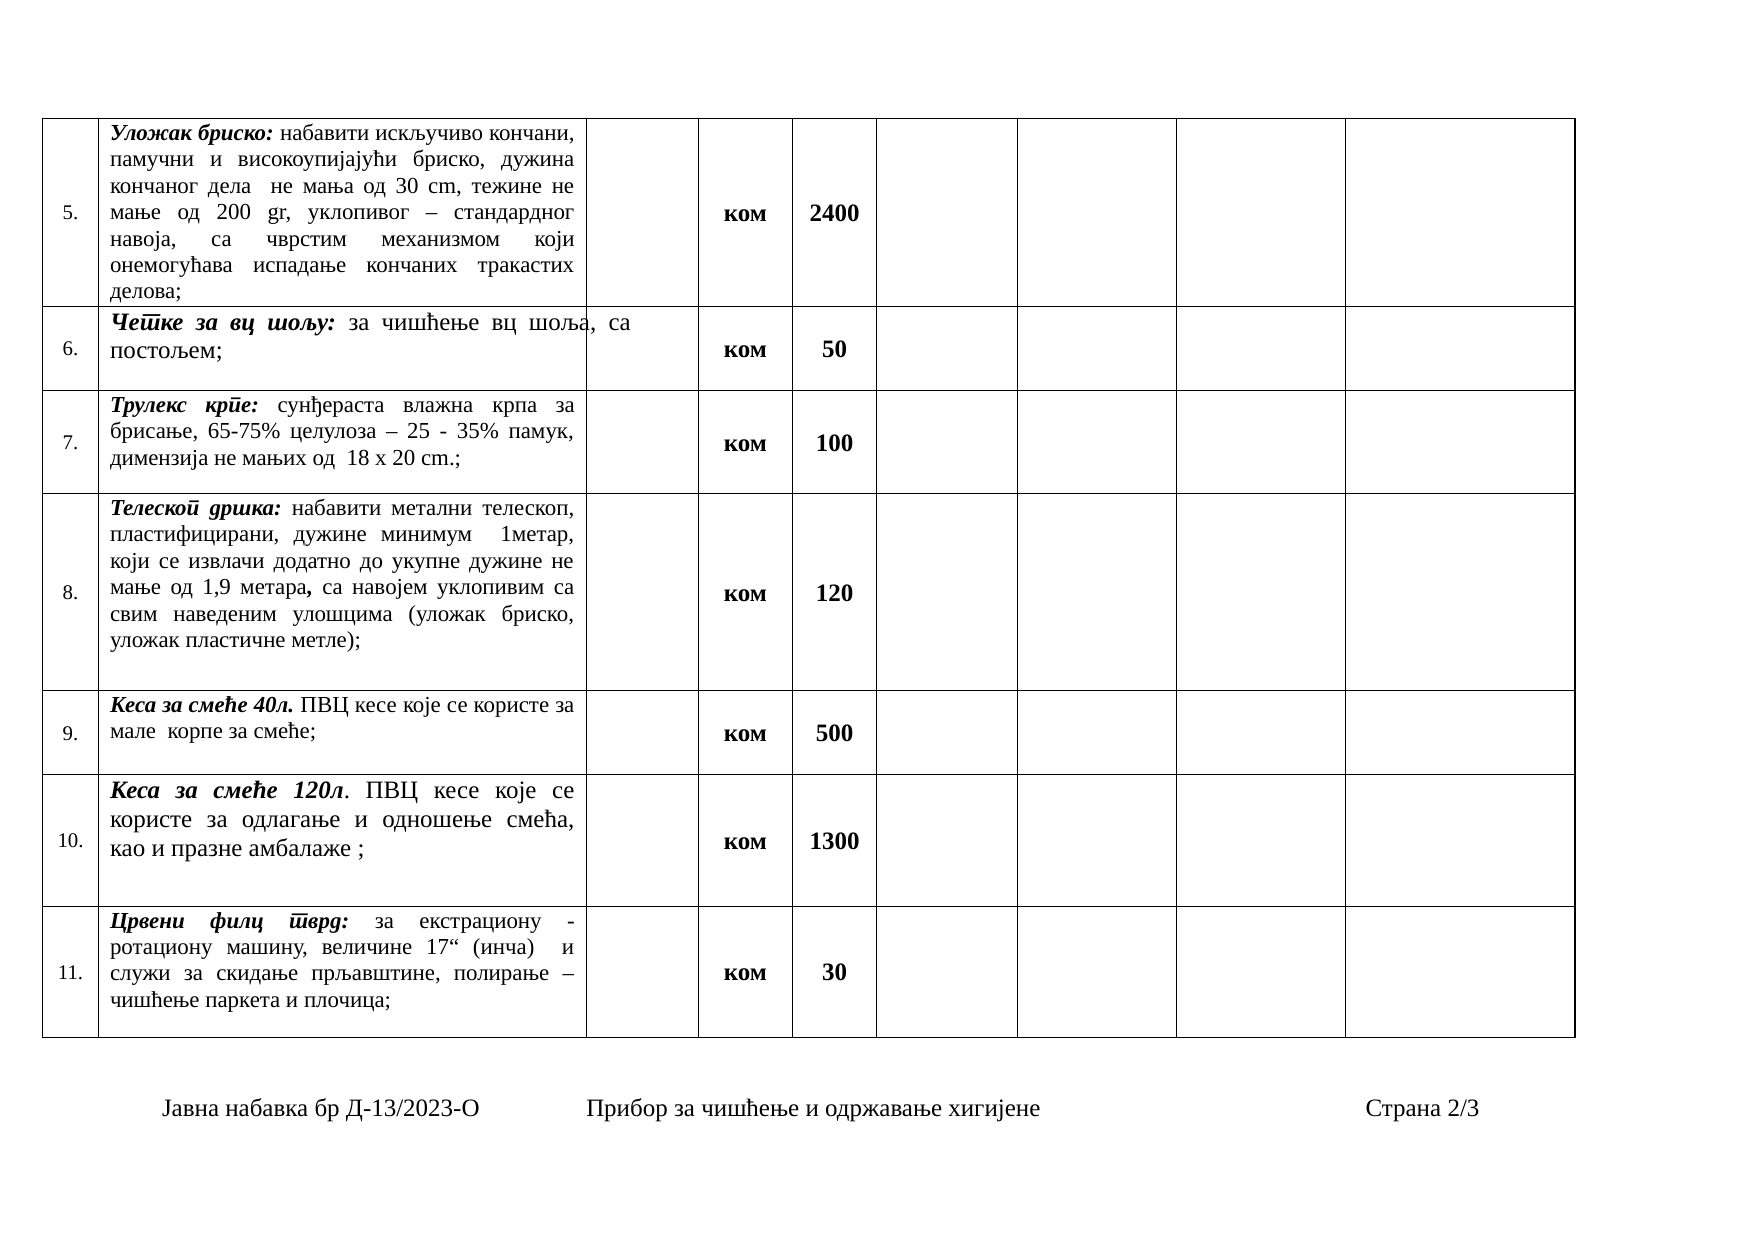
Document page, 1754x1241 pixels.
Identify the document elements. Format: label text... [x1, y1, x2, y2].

table_cell [1018, 907, 1176, 1037]
table_cell ком [699, 494, 792, 690]
table_cell Четке за вц шољу: за чишћење вц шоља, са постољем; [99, 307, 586, 390]
table_cell [1346, 494, 1574, 690]
table_cell [1346, 691, 1574, 774]
table_cell 8. [43, 494, 98, 690]
table_cell [1018, 494, 1176, 690]
table_cell Уложак бриско: набавити искључиво кончани, памучни и високоупијајући бриско, дужина кончаног дела не мања од 30 cm, тежине не мање од 200 gr, уклопивог – стандардног навоја, са чврстим механизмом који онемогућава испадање кончаних тракастих делова; [99, 119, 586, 306]
table_cell [1177, 907, 1345, 1037]
table_cell 5. [43, 119, 98, 306]
table_cell [1018, 691, 1176, 774]
table_cell [1346, 391, 1574, 493]
table_cell 2400 [793, 119, 876, 306]
table_cell [1177, 775, 1345, 906]
table_cell [1018, 775, 1176, 906]
table_cell 6. [43, 307, 98, 390]
table_cell [587, 775, 698, 906]
table_cell 100 [793, 391, 876, 493]
table_cell [877, 691, 1017, 774]
table_cell [877, 494, 1017, 690]
table_cell [877, 775, 1017, 906]
table_cell [1177, 307, 1345, 390]
table_cell [1346, 907, 1574, 1037]
table_cell [1177, 494, 1345, 690]
table_cell [877, 391, 1017, 493]
table_cell ком [699, 119, 792, 306]
table_cell [877, 907, 1017, 1037]
table_cell [1018, 307, 1176, 390]
table_cell 1300 [793, 775, 876, 906]
table_cell Црвени филц тврд: за екстрациону - ротациону машину, величине 17“ (инча) и служи за скидање прљавштине, полирање – чишћење паркета и плочица; [99, 907, 586, 1037]
table_cell 500 [793, 691, 876, 774]
table_cell Телескоп дршка: набавити метални телескоп, пластифицирани, дужине минимум 1метар, који се извлачи додатнo до укупне дужине не мање од 1,9 метара, са навојем уклопивим са свим наведеним улошцима (уложак бриско, уложак пластичне метле); [99, 494, 586, 690]
table_cell ком [699, 307, 792, 390]
table_cell [587, 391, 698, 493]
table_cell [1018, 391, 1176, 493]
table_cell ком [699, 391, 792, 493]
table_cell Кеса за смеће 120л. ПВЦ кесе које се користе за одлагање и одношење смећа, као и празне амбалаже ; [99, 775, 586, 906]
table_cell [1177, 691, 1345, 774]
table_cell [587, 494, 698, 690]
table_cell [877, 119, 1017, 306]
table_cell [1177, 391, 1345, 493]
table_cell [1346, 307, 1574, 390]
table_cell ком [699, 775, 792, 906]
table_cell [1346, 775, 1574, 906]
table_cell Трулекс крпе: сунђераста влажна крпа за брисање, 65-75% целулоза – 25 - 35% памук, димензија не мањих од 18 x 20 cm.; [99, 391, 586, 493]
table_cell [587, 907, 698, 1037]
table_cell [1346, 119, 1574, 306]
table_cell Kеса за смеће 40л. ПВЦ кесе које се користе за мале корпе за смеће; [99, 691, 586, 774]
table_cell [587, 307, 698, 390]
table_cell 9. [43, 691, 98, 774]
table_cell [587, 119, 698, 306]
table_cell 50 [793, 307, 876, 390]
table_cell 10. [43, 775, 98, 906]
table_cell [587, 691, 698, 774]
table_cell 7. [43, 391, 98, 493]
table_cell [1018, 119, 1176, 306]
table_cell ком [699, 907, 792, 1037]
table_cell 11. [43, 907, 98, 1037]
table_cell 30 [793, 907, 876, 1037]
table_cell ком [699, 691, 792, 774]
table_cell 120 [793, 494, 876, 690]
table_cell [877, 307, 1017, 390]
table_cell [1177, 119, 1345, 306]
